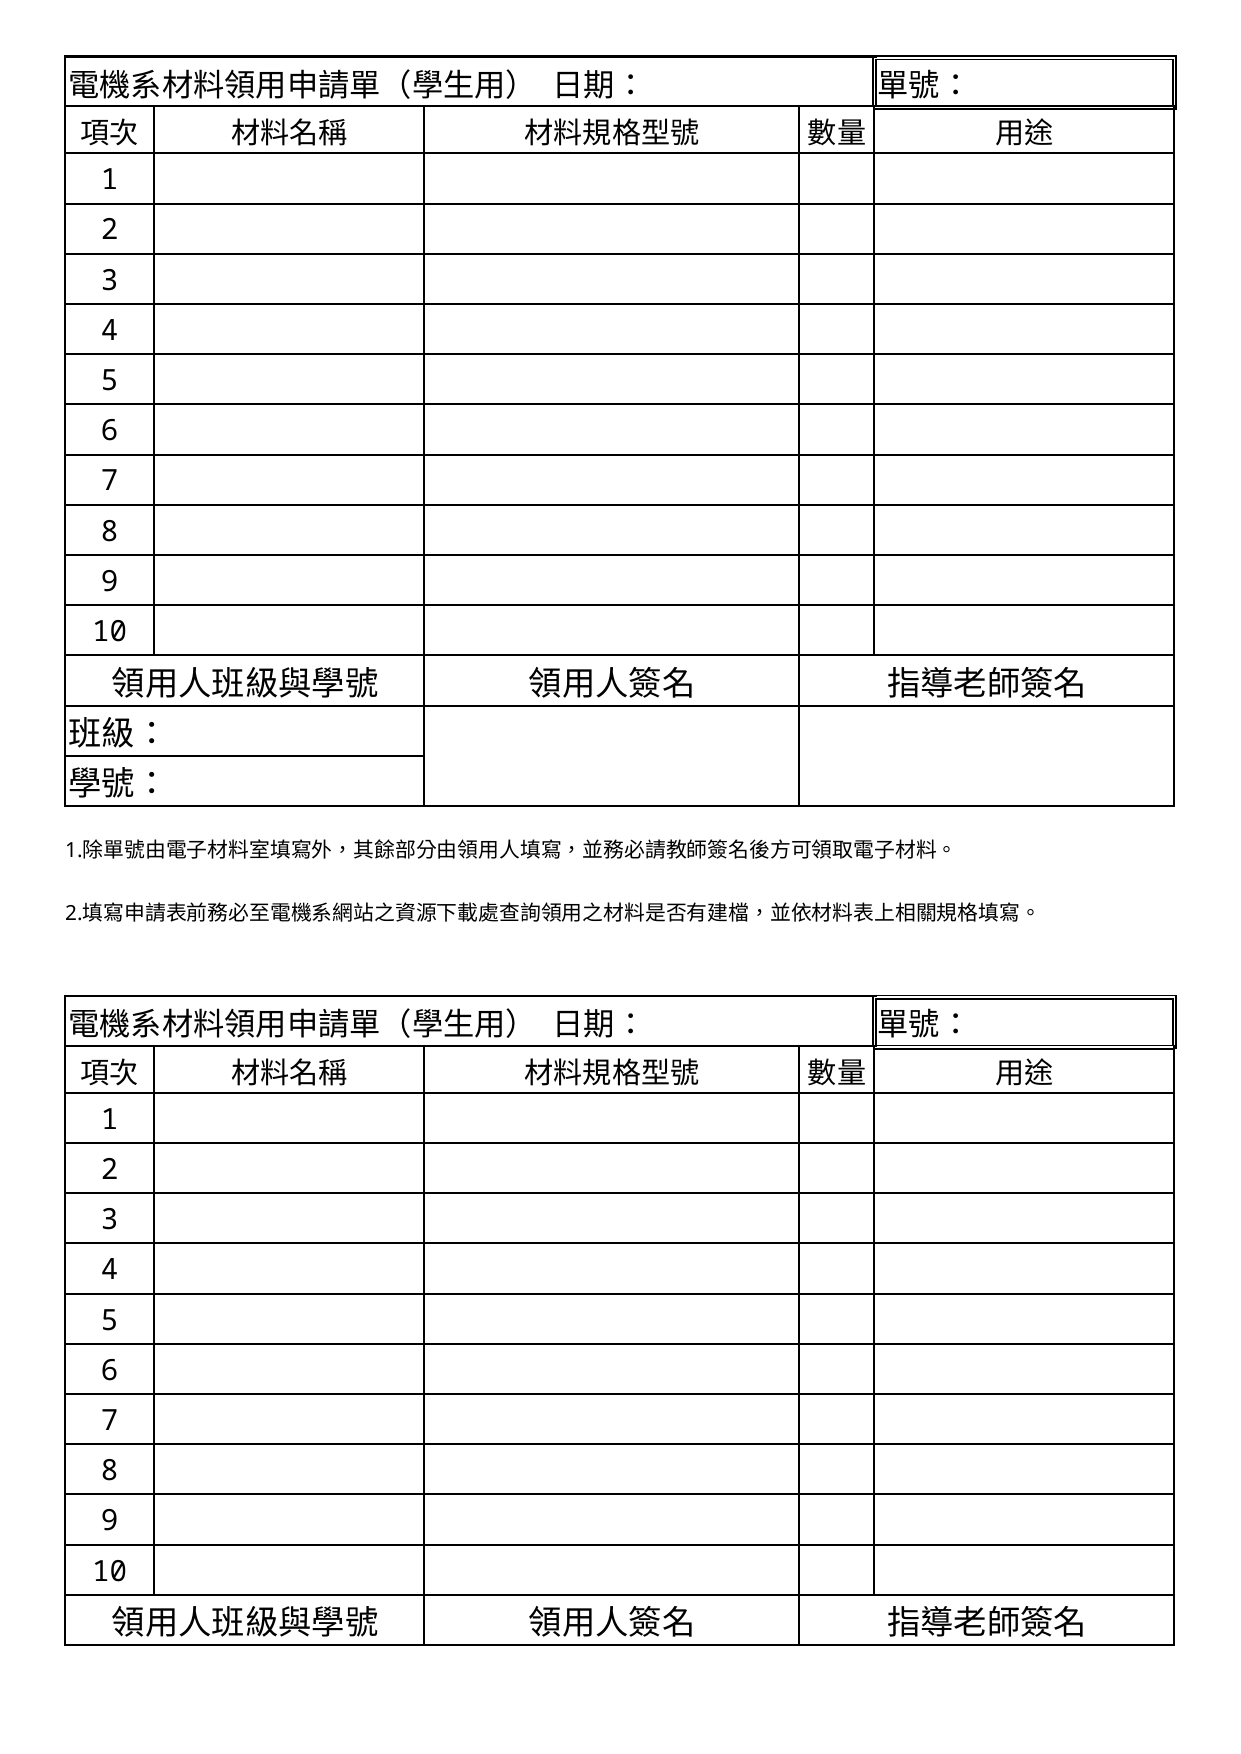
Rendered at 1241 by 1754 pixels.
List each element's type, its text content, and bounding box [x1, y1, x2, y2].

table_cell [425, 1395, 798, 1443]
table_cell [425, 405, 798, 453]
table_cell [800, 205, 873, 253]
table_cell 項次 [66, 107, 153, 152]
table_cell [155, 255, 423, 303]
table_cell [800, 1345, 873, 1393]
table_cell [155, 506, 423, 554]
table_cell [800, 1244, 873, 1292]
table_cell 用途 [875, 110, 1173, 152]
table_cell 4 [66, 1244, 153, 1292]
table_cell [425, 1244, 798, 1292]
table_cell [155, 1244, 423, 1292]
table_cell 領用人班級與學號 [66, 656, 423, 704]
table_cell [155, 154, 423, 202]
table_cell [875, 606, 1173, 654]
table_cell [155, 1546, 423, 1594]
table_cell [875, 154, 1173, 202]
table_cell 10 [66, 606, 153, 654]
table_cell 材料規格型號 [425, 107, 798, 152]
table_cell [875, 205, 1173, 253]
table_cell 5 [66, 355, 153, 403]
table_cell 1 [66, 154, 153, 202]
table_cell [425, 1295, 798, 1343]
table_cell [875, 405, 1173, 453]
table_cell 8 [66, 506, 153, 554]
table_cell [875, 1495, 1173, 1543]
table_cell [155, 606, 423, 654]
table_cell [155, 1395, 423, 1443]
table_cell [155, 1345, 423, 1393]
table_cell [155, 205, 423, 253]
table_cell [425, 1094, 798, 1142]
table_cell 7 [66, 456, 153, 504]
table_cell [875, 255, 1173, 303]
table_cell [800, 1495, 873, 1543]
table_cell 指導老師簽名 [800, 1596, 1173, 1644]
table_cell [875, 456, 1173, 504]
table_cell [875, 1094, 1173, 1142]
table_cell [425, 154, 798, 202]
table_cell [425, 707, 798, 805]
table_cell 6 [66, 1345, 153, 1393]
table_cell [425, 1144, 798, 1192]
table_cell [875, 305, 1173, 353]
table_cell [875, 1244, 1173, 1292]
table_cell [425, 1194, 798, 1242]
table_cell [800, 1144, 873, 1192]
table_cell [875, 355, 1173, 403]
table_cell 9 [66, 556, 153, 604]
table_cell [875, 1194, 1173, 1242]
table_cell [425, 205, 798, 253]
table_cell [155, 1144, 423, 1192]
table_cell 項次 [66, 1047, 153, 1092]
table_cell 材料規格型號 [425, 1047, 798, 1092]
table_cell [800, 606, 873, 654]
table_header 單號： [877, 1000, 1172, 1045]
table_cell [425, 1546, 798, 1594]
table_cell [155, 355, 423, 403]
table_cell 材料名稱 [155, 107, 423, 152]
table_cell [800, 1546, 873, 1594]
table_cell [800, 1194, 873, 1242]
table_cell [425, 1495, 798, 1543]
table_cell [875, 1395, 1173, 1443]
table_cell [425, 606, 798, 654]
table_cell [155, 1495, 423, 1543]
table_cell [875, 1345, 1173, 1393]
table_cell [800, 154, 873, 202]
table_cell 班級： [66, 707, 423, 755]
table_cell 領用人簽名 [425, 656, 798, 704]
table_cell [425, 255, 798, 303]
table_cell [800, 305, 873, 353]
table_cell [425, 506, 798, 554]
table_cell 1 [66, 1094, 153, 1142]
table_cell [875, 1144, 1173, 1192]
table_cell 4 [66, 305, 153, 353]
table_cell [875, 1445, 1173, 1493]
table_cell [155, 305, 423, 353]
table_cell [800, 405, 873, 453]
table_cell [155, 456, 423, 504]
table_cell 3 [66, 255, 153, 303]
table_cell [155, 1194, 423, 1242]
table_cell 領用人班級與學號 [66, 1596, 423, 1644]
table_cell 2 [66, 205, 153, 253]
table_cell [800, 506, 873, 554]
table_cell 9 [66, 1495, 153, 1543]
table_cell 8 [66, 1445, 153, 1493]
table_cell 材料名稱 [155, 1047, 423, 1092]
table_cell 3 [66, 1194, 153, 1242]
table_cell [875, 1546, 1173, 1594]
table_header 單號： [877, 60, 1172, 105]
table_cell [155, 1094, 423, 1142]
table_cell [800, 1395, 873, 1443]
table_cell [425, 1345, 798, 1393]
table_cell [155, 405, 423, 453]
table_cell 數量 [800, 107, 873, 152]
table_header 電機系材料領用申請單（學生用） 日期： [66, 997, 872, 1045]
table_cell [800, 456, 873, 504]
table_cell 2 [66, 1144, 153, 1192]
table_cell 指導老師簽名 [800, 656, 1173, 704]
table_cell [425, 456, 798, 504]
table_cell 5 [66, 1295, 153, 1343]
table_cell [800, 1094, 873, 1142]
table_cell [155, 1445, 423, 1493]
table_cell [800, 355, 873, 403]
table_cell [800, 1445, 873, 1493]
table_cell [425, 556, 798, 604]
table_cell [155, 1295, 423, 1343]
table_cell [800, 255, 873, 303]
table_cell 用途 [875, 1050, 1173, 1092]
text 2.填寫申請表前務必至電機系網站之資源下載處查詢領用之材料是否有建檔，並依材料表上相關規格填寫。 [65, 870, 1122, 932]
table_cell [875, 506, 1173, 554]
table_cell [800, 556, 873, 604]
table_cell [800, 1295, 873, 1343]
table_cell 數量 [800, 1047, 873, 1092]
table_cell [425, 355, 798, 403]
table_cell 10 [66, 1546, 153, 1594]
table_cell 領用人簽名 [425, 1596, 798, 1644]
table_cell 7 [66, 1395, 153, 1443]
table_cell [800, 707, 1173, 805]
table_cell 6 [66, 405, 153, 453]
table_cell [155, 556, 423, 604]
table_cell [875, 1295, 1173, 1343]
table_header 電機系材料領用申請單（學生用） 日期： [66, 58, 872, 105]
table_cell 學號： [66, 757, 423, 805]
table_cell [425, 1445, 798, 1493]
text 1.除單號由電子材料室填寫外，其餘部分由領用人填寫，並務必請教師簽名後方可領取電子材料。 [65, 807, 1122, 870]
table_cell [875, 556, 1173, 604]
table_cell [425, 305, 798, 353]
